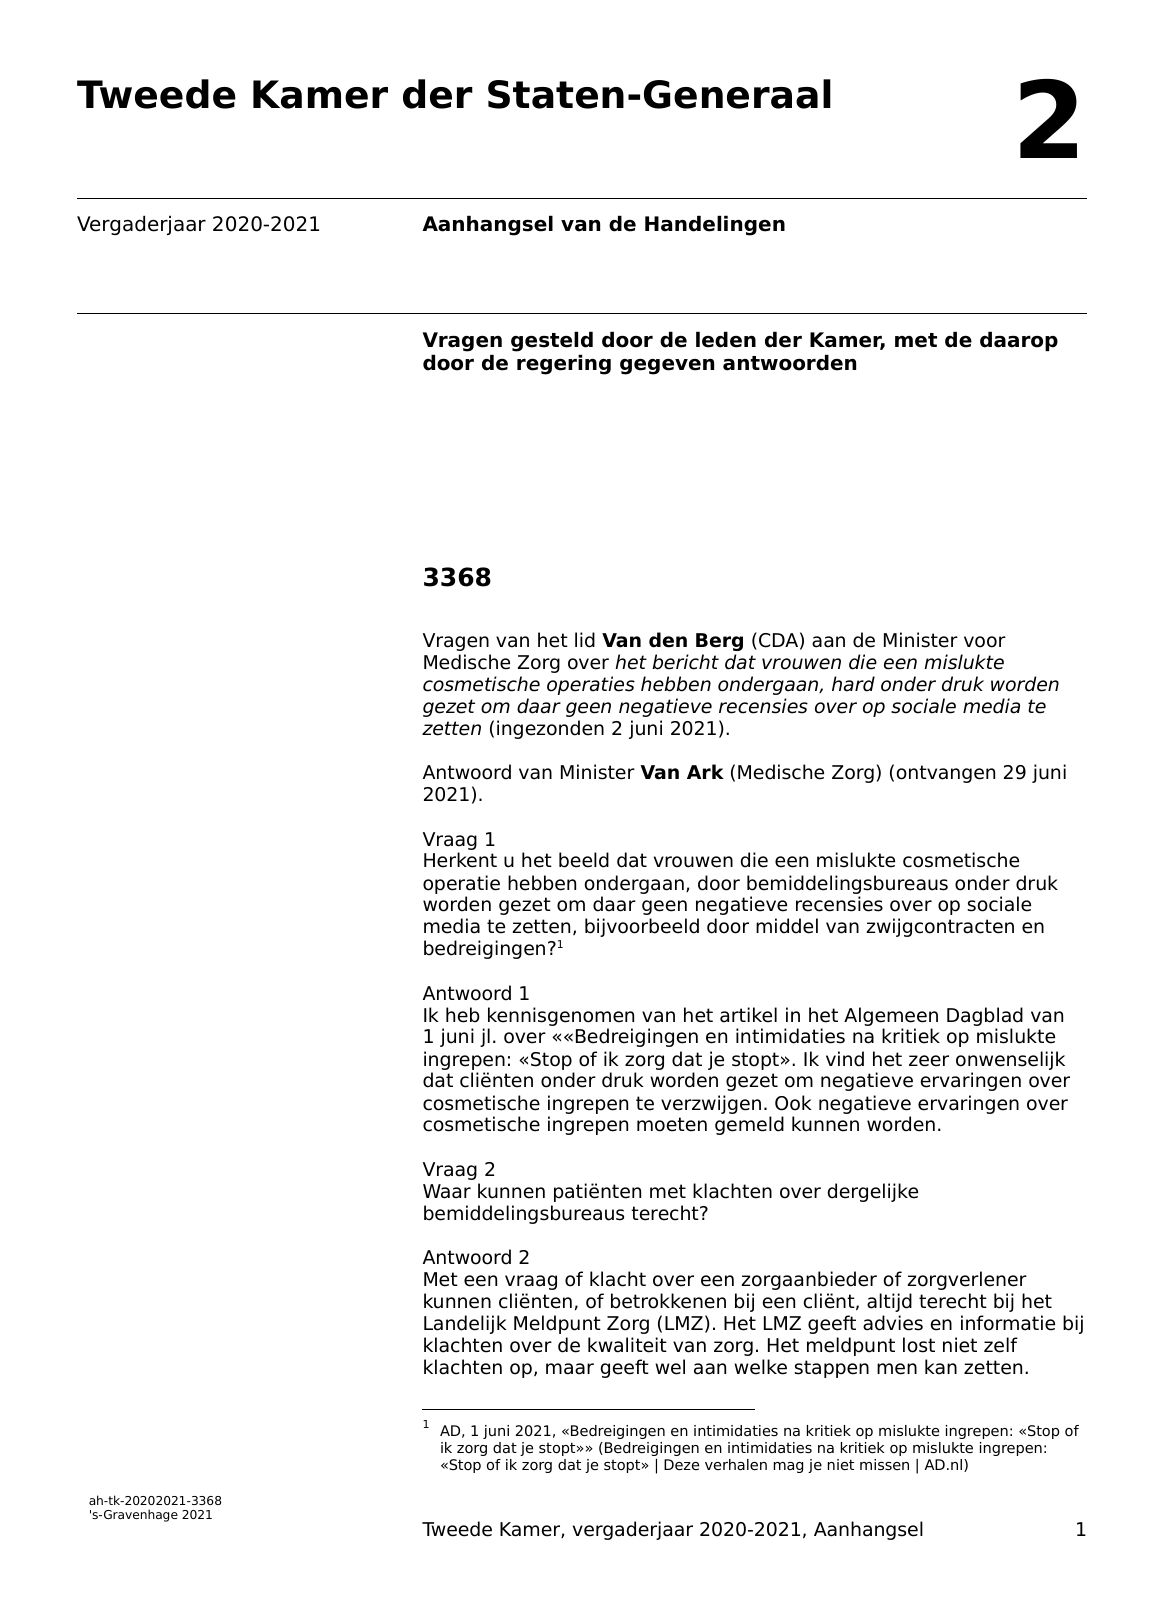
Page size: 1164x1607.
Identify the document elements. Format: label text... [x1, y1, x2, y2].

text Ik heb kennisgenomen van het artikel in het Algemeen Dagblad van 1 juni jl. over ««Bedreigingen en intimidaties na kritiek op mislukte ingrepen: «Stop of ik zorg dat je stopt». Ik vind het zeer onwenselijk dat cliënten onder druk worden gezet om negatieve ervaringen over cosmetische ingrepen te verzwijgen. Ook negatieve ervaringen over cosmetische ingrepen moeten gemeld kunnen worden. [422, 1004, 1087, 1136]
text Vraag 1 [422, 828, 1087, 850]
text 's-Gravenhage 2021 [88, 1508, 323, 1522]
table_cell [77, 314, 422, 375]
text Antwoord van Minister Van Ark (Medische Zorg) (ontvangen 29 juni 2021). [422, 762, 1087, 806]
text Vragen van het lid Van den Berg (CDA) aan de Minister voor Medische Zorg over het bericht dat vrouwen die een mislukte cosmetische operaties hebben ondergaan, hard onder druk worden gezet om daar geen negatieve recensies over op sociale media te zetten (ingezonden 2 juni 2021). [422, 630, 1087, 740]
text Met een vraag of klacht over een zorgaanbieder of zorgverlener kunnen cliënten, of betrokkenen bij een cliënt, altijd terecht bij het Landelijk Meldpunt Zorg (LMZ). Het LMZ geeft advies en informatie bij klachten over de kwaliteit van zorg. Het meldpunt lost niet zelf klachten op, maar geeft wel aan welke stappen men kan zetten. [422, 1269, 1087, 1378]
table_cell Aanhangsel van de Handelingen [422, 199, 1087, 313]
text ah-tk-20202021-3368 [88, 1494, 323, 1508]
text AD, 1 juni 2021, «Bedreigingen en intimidaties na kritiek op mislukte ingrepen: «Stop of ik zorg dat je stopt»» (Bedreigingen en intimidaties na kritiek op mislukte ingrepen: «Stop of ik zorg dat je stopt» | Deze verhalen mag je niet missen | AD.nl) [422, 1418, 1087, 1474]
text Antwoord 2 [422, 1247, 1087, 1269]
text Herkent u het beeld dat vrouwen die een mislukte cosmetische operatie hebben ondergaan, door bemiddelingsbureaus onder druk worden gezet om daar geen negatieve recensies over op sociale media te zetten, bijvoorbeeld door middel van zwijgcontracten en bedreigingen? [422, 850, 1087, 960]
table_cell Vergaderjaar 2020-2021 [77, 199, 422, 313]
text 3368 [422, 563, 1087, 592]
table_header Tweede Kamer der Staten-Generaal [77, 59, 886, 198]
text Antwoord 1 [422, 982, 1087, 1004]
table_header 2 [886, 59, 1087, 198]
text Vraag 2 [422, 1158, 1087, 1181]
table_cell Vragen gesteld door de leden der Kamer, met de daarop door de regering gegeven antwoorden [422, 314, 1087, 375]
text Waar kunnen patiënten met klachten over dergelijke bemiddelingsbureaus terecht? [422, 1181, 1087, 1224]
